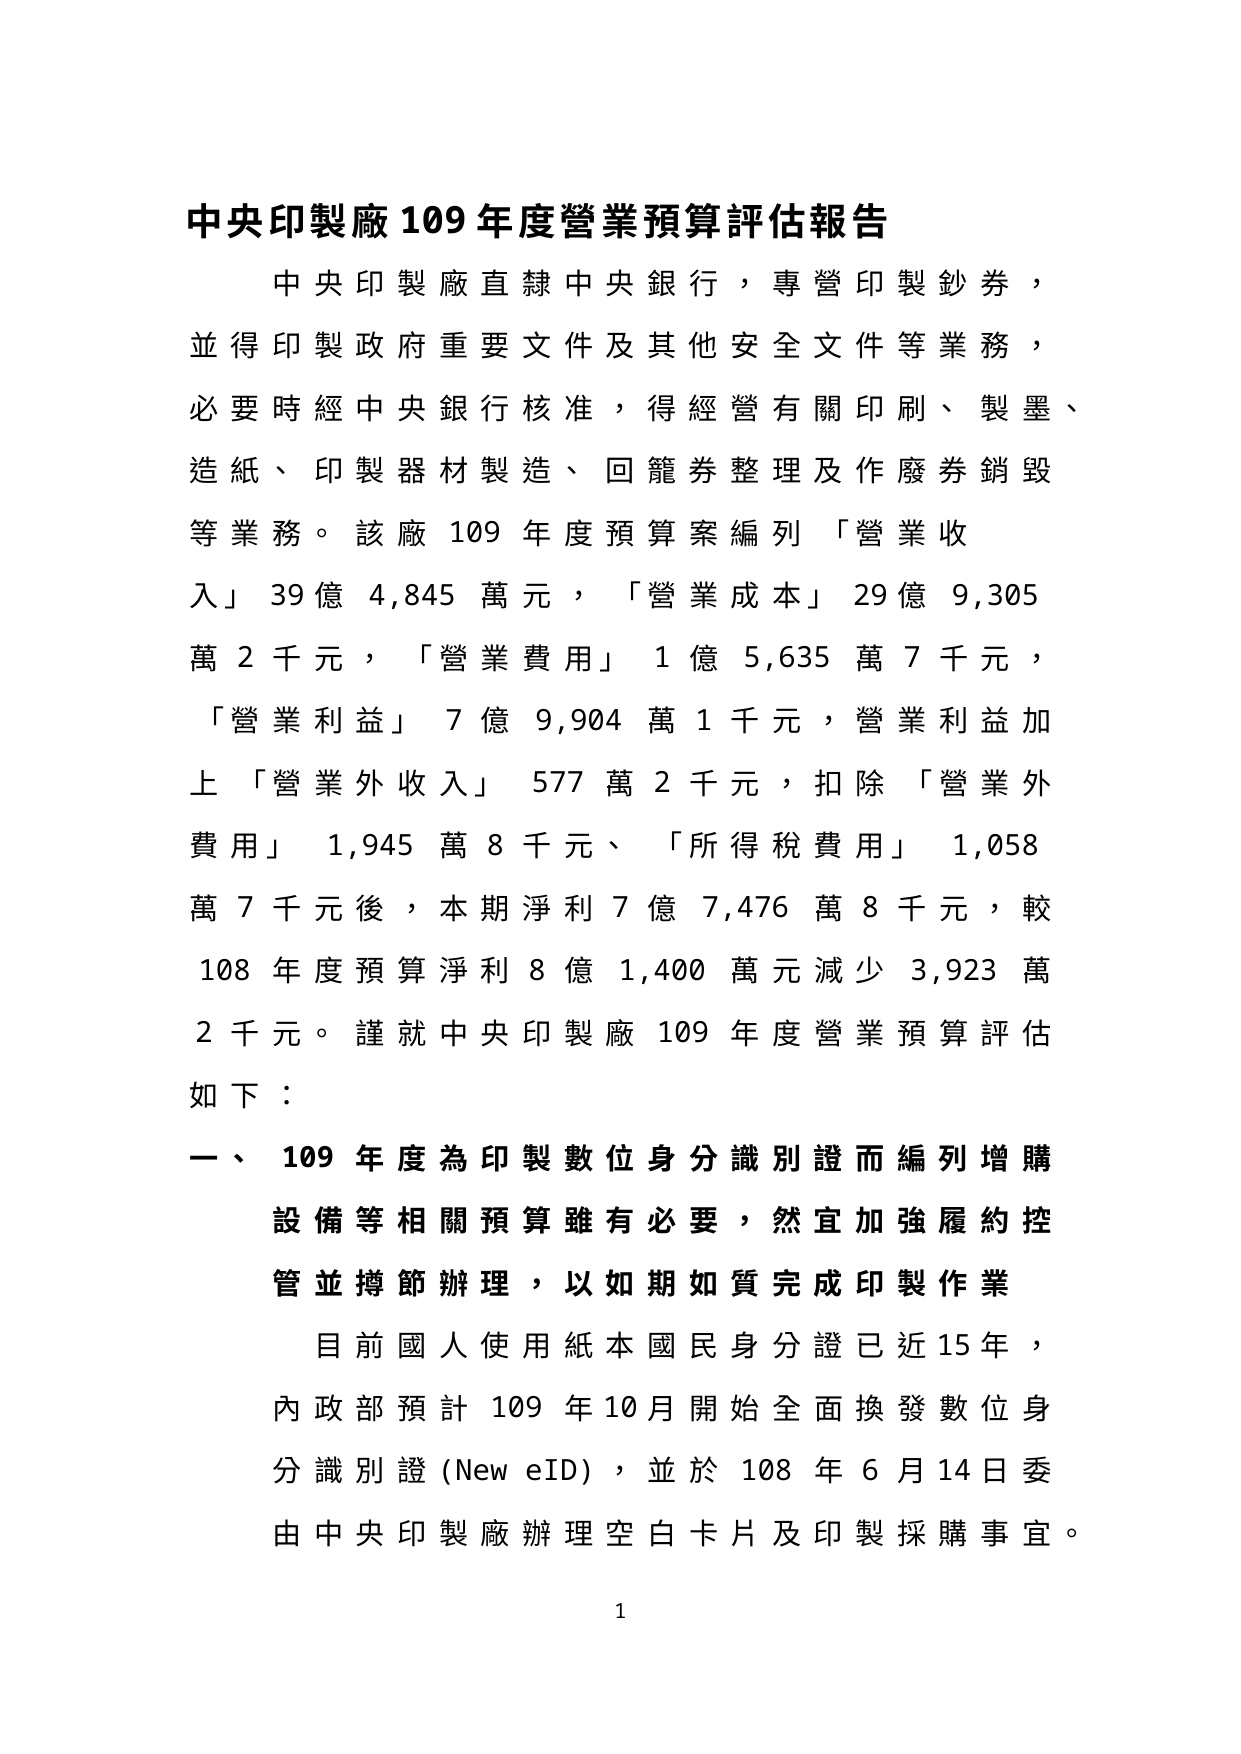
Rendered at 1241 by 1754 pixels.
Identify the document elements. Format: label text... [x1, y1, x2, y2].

text 一、109年度為印製數位身分識別證而編列增購設備等相關預算雖有必要，然宜加強履約控管並撙節辦理，以如期如質完成印製作業 [183, 1115, 1058, 1302]
text 目前國人使用紙本國民身分證已近15年，內政部預計109年10月開始全面換發數位身分識別證(New eID)，並於108年6月14日委由中央印製廠辦理空白卡片及印製採購事宜。茲說明如下： [242, 1302, 1058, 1552]
text 中央印製廠直隸中央銀行，專營印製鈔券，並得印製政府重要文件及其他安全文件等業務，必要時經中央銀行核准，得經營有關印刷、製墨、造紙、印製器材製造、回籠券整理及作廢券銷毀等業務。該廠109年度預算案編列「營業收入」39億4,845萬元，「營業成本」29億9,305萬2千元，「營業費用」1億5,635萬7千元，「營業利益」7億9,904萬1千元，營業利益加上「營業外收入」577萬2千元，扣除「營業外費用」1,945萬8千元、「所得稅費用」1,058萬7千元後，本期淨利7億7,476萬8千元，較108年度預算淨利8億1,400萬元減少3,923萬2千元。謹就中央印製廠109年度營業預算評估如下： [183, 240, 1058, 1115]
text 中央印製廠109年度營業預算評估報告 [183, 177, 1058, 240]
